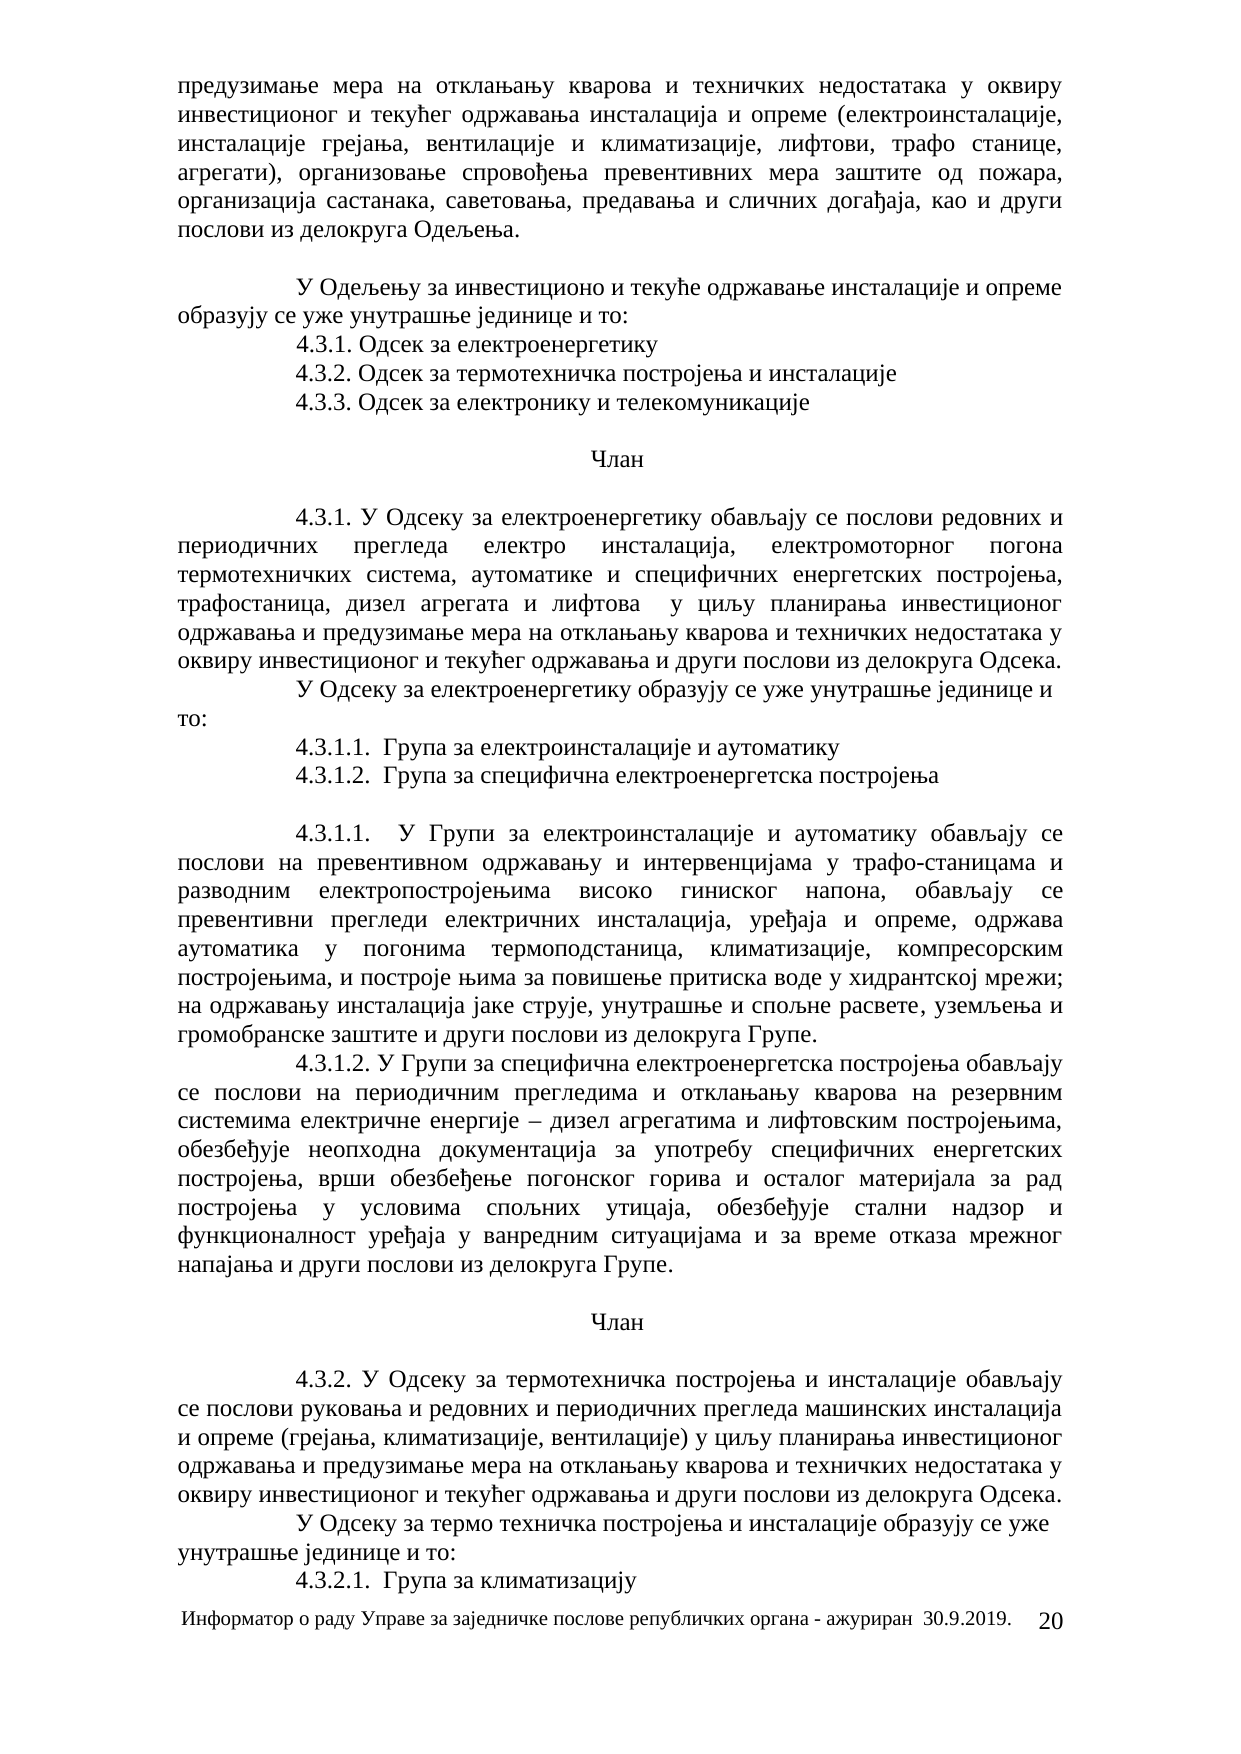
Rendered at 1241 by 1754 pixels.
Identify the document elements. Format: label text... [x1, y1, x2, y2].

text 4.3.3. Одсек за електронику и телекомуникације [177, 387, 1063, 415]
text У Одсеку за термо техничка постројења и инсталације образују се уже унутрашње јединице и то: [177, 1508, 1063, 1565]
text 4.3.1.1. Група за електроинсталације и аутоматику [177, 732, 1063, 760]
text У Одељењу за инвестиционо и текуће одржавање инсталације и опреме образују се уже унутрашње јединице и то: [177, 272, 1063, 329]
text 4.3.1.1. У Групи за електроинсталације и аутоматику обављају се послови на превентивном одржавању и интервенцијама у трафо-станицама и разводним електропостројењима високо гиниског напона, обављају се превентивни прегледи електричних инсталација, уређаја и опреме, одржава аутоматика у погонима термоподстаница, климатизације, компресорским постројењима, и построје њима за повишење притиска воде у хидрантској мрежи; на одржавању инсталација јаке струје, унутрашње и спољне расвете, уземљења и громобранске заштите и други послови из делокруга Групе. [177, 818, 1063, 1048]
text Члан [177, 444, 1063, 473]
text У Одсеку за електроенергетику образују се уже унутрашње јединице и то: [177, 674, 1063, 732]
text предузимање мера на отклањању кварова и техничких недостатака у оквиру инвестиционог и текућег одржавања инсталација и опреме (електроинсталације, инсталације грејања, вентилације и климатизације, лифтови, трафо станице, агрегати), организовање спровођења превентивних мера заштите од пожара, организација састанака, саветовања, предавања и сличних догађаја, као и други послови из делокруга Одељења. [177, 70, 1063, 243]
text 4.3.2. Одсек за термотехничка постројења и инсталације [177, 358, 1063, 387]
text Члан [177, 1307, 1063, 1335]
text 4.3.1. Одсек за електроенергетику [177, 329, 1063, 358]
text 4.3.1. У Одсеку за електроенергетику обављају се послови редовних и периодичних прегледа електро инсталација, електромоторног погона термотехничких система, аутоматике и специфичних енергетских постројења, трафостаница, дизел агрегата и лифтова у циљу планирања инвестиционог одржавања и предузимање мера на отклањању кварова и техничких недостатака у оквиру инвестиционог и текућег одржавања и други послови из делокруга Одсека. [177, 502, 1063, 674]
text 4.3.1.2. Група за специфична електроенергетска постројења [177, 760, 1063, 789]
text 4.3.2.1. Група за климатизацију [177, 1565, 1063, 1594]
text 4.3.1.2. У Групи за специфична електроенергетска постројења обављају се послови на периодичним прегледима и отклањању кварова на резервним системима електричне енергије – дизел агрегатима и лифтовским постројењима, обезбеђује неопходна документација за употребу специфичних енергетских постројења, врши обезбеђење погонског горива и осталог материјала за рад постројења у условима спољних утицаја, обезбеђује стални надзор и функционалност уређаја у ванредним ситуацијама и за време отказа мрежног напајања и други послови из делокруга Групе. [177, 1048, 1063, 1278]
text 4.3.2. У Одсеку за термотехничка постројења и инсталације обављају се послови руковања и редовних и периодичних прегледа машинских инсталација и опреме (грејања, климатизације, вентилације) у циљу планирања инвестиционог одржавања и предузимање мера на отклањању кварова и техничких недостатака у оквиру инвестиционог и текућег одржавања и други послови из делокруга Одсека. [177, 1364, 1063, 1508]
